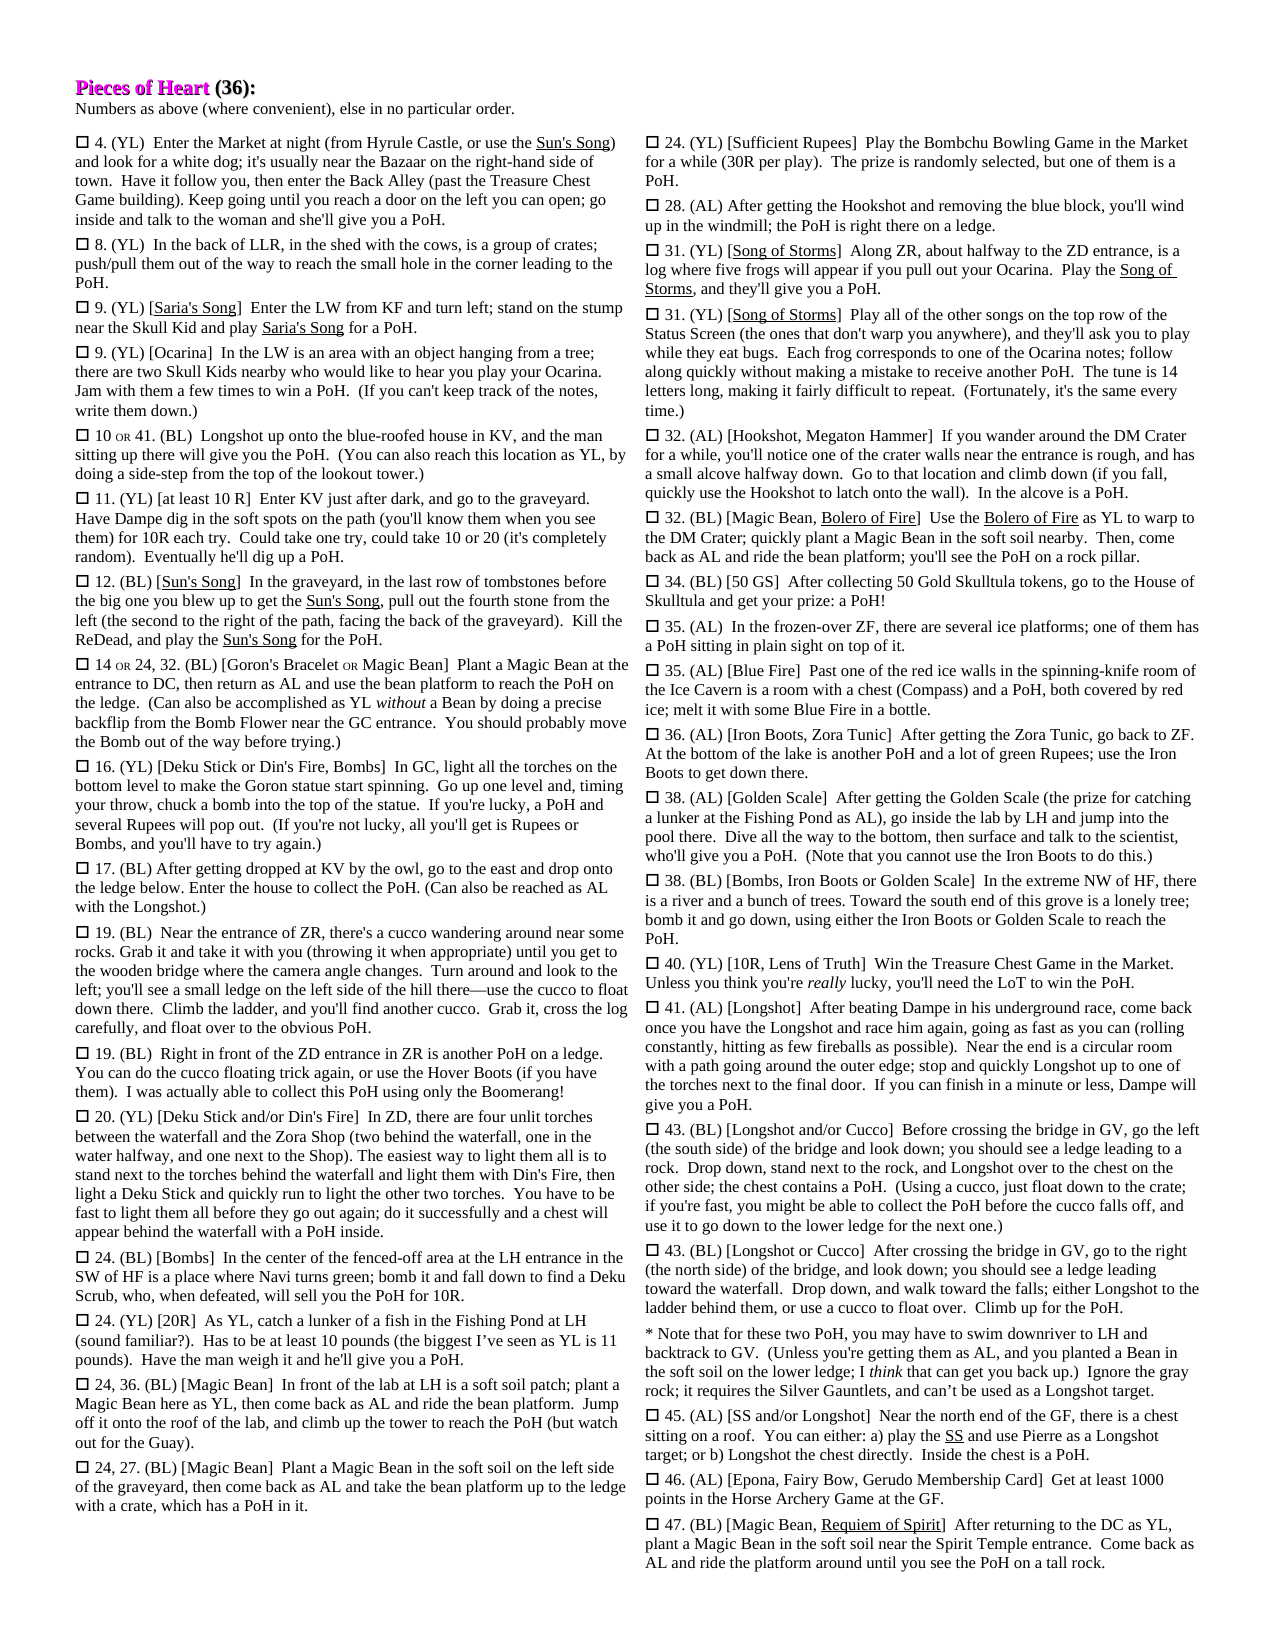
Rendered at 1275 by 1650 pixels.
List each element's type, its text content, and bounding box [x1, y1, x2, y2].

text  31. (YL) [Song of Storms] Along ZR, about halfway to the ZD entrance, is a log where five frogs will appear if you pull out your Ocarina. Play the Song of Storms, and they'll give you a PoH. [645, 241, 1200, 298]
text  11. (YL) [at least 10 R] Enter KV just after dark, and go to the graveyard. Have Dampe dig in the soft spots on the path (you'll know them when you see them) for 10R each try. Could take one try, could take 10 or 20 (it's completely random). Eventually he'll dig up a PoH. [75, 489, 630, 566]
text  46. (AL) [Epona, Fairy Bow, Gerudo Membership Card] Get at least 1000 points in the Horse Archery Game at the GF. [645, 1470, 1200, 1508]
text  14 or 24, 32. (BL) [Goron's Bracelet or Magic Bean] Plant a Magic Bean at the entrance to DC, then return as AL and use the bean platform to reach the PoH on the ledge. (Can also be accomplished as YL without a Bean by doing a precise backflip from the Bomb Flower near the GC entrance. You should probably move the Bomb out of the way before trying.) [75, 655, 630, 751]
text  20. (YL) [Deku Stick and/or Din's Fire] In ZD, there are four unlit torches between the waterfall and the Zora Shop (two behind the waterfall, one in the water halfway, and one next to the Shop). The easiest way to light them all is to stand next to the torches behind the waterfall and light them with Din's Fire, then light a Deku Stick and quickly run to light the other two torches. You have to be fast to light them all before they go out again; do it successfully and a chest will appear behind the waterfall with a PoH inside. [75, 1107, 630, 1241]
text  24. (YL) [20R] As YL, catch a lunker of a fish in the Fishing Pond at LH (sound familiar?). Has to be at least 10 pounds (the biggest I’ve seen as YL is 11 pounds). Have the man weigh it and he'll give you a PoH. [75, 1311, 630, 1369]
text  32. (AL) [Hookshot, Megaton Hammer] If you wander around the DM Crater for a while, you'll notice one of the crater walls near the entrance is rough, and has a small alcove halfway down. Go to that location and climb down (if you fall, quickly use the Hookshot to latch onto the wall). In the alcove is a PoH. [645, 426, 1200, 502]
text  38. (BL) [Bombs, Iron Boots or Golden Scale] In the extreme NW of HF, there is a river and a bunch of trees. Toward the south end of this grove is a lonely tree; bomb it and go down, using either the Iron Boots or Golden Scale to reach the PoH. [645, 871, 1200, 948]
text  43. (BL) [Longshot and/or Cucco] Before crossing the bridge in GV, go the left (the south side) of the bridge and look down; you should see a ledge leading to a rock. Drop down, stand next to the rock, and Longshot over to the chest on the other side; the chest contains a PoH. (Using a cucco, just float down to the crate; if you're fast, you might be able to collect the PoH before the cucco falls off, and use it to go down to the lower ledge for the next one.) [645, 1119, 1200, 1234]
text  32. (BL) [Magic Bean, Bolero of Fire] Use the Bolero of Fire as YL to warp to the DM Crater; quickly plant a Magic Bean in the soft soil nearby. Then, come back as AL and ride the bean platform; you'll see the PoH on a rock pillar. [645, 508, 1200, 566]
text  9. (YL) [Ocarina] In the LW is an area with an object hanging from a tree; there are two Skull Kids nearby who would like to hear you play your Ocarina. Jam with them a few times to win a PoH. (If you can't keep track of the notes, write them down.) [75, 343, 630, 419]
text  31. (YL) [Song of Storms] Play all of the other songs on the top row of the Status Screen (the ones that don't warp you anywhere), and they'll ask you to play while they eat bugs. Each frog corresponds to one of the Ocarina notes; follow along quickly without making a mistake to receive another PoH. The tune is 14 letters long, making it fairly difficult to repeat. (Fortunately, it's the same every time.) [645, 304, 1200, 419]
text * Note that for these two PoH, you may have to swim downriver to LH and backtrack to GV. (Unless you're getting them as AL, and you planted a Bean in the soft soil on the lower ledge; I think that can get you back up.) Ignore the gray rock; it requires the Silver Gauntlets, and can’t be used as a Longshot target. [645, 1323, 1200, 1400]
text  45. (AL) [SS and/or Longshot] Near the north end of the GF, there is a chest sitting on a roof. You can either: a) play the SS and use Pierre as a Longshot target; or b) Longshot the chest directly. Inside the chest is a PoH. [645, 1406, 1200, 1464]
text  24. (BL) [Bombs] In the center of the fenced-off area at the LH entrance in the SW of HF is a place where Navi turns green; bomb it and fall down to find a Deku Scrub, who, when defeated, will sell you the PoH for 10R. [75, 1247, 630, 1305]
text  24, 36. (BL) [Magic Bean] In front of the lab at LH is a soft soil patch; plant a Magic Bean here as YL, then come back as AL and ride the bean platform. Jump off it onto the roof of the lab, and climb up the tower to reach the PoH (but watch out for the Guay). [75, 1375, 630, 1452]
text  24, 27. (BL) [Magic Bean] Plant a Magic Bean in the soft soil on the left side of the graveyard, then come back as AL and take the bean platform up to the ledge with a crate, which has a PoH in it. [75, 1458, 630, 1515]
text  8. (YL) In the back of LLR, in the shed with the cows, is a group of crates; push/pull them out of the way to reach the small hole in the corner leading to the PoH. [75, 234, 630, 292]
text  19. (BL) Near the entrance of ZR, there's a cucco wandering around near some rocks. Grab it and take it with you (throwing it when appropriate) until you get to the wooden bridge where the camera angle changes. Turn around and look to the left; you'll see a small ledge on the left side of the hill there—use the cucco to float down there. Climb the ladder, and you'll find another cucco. Grab it, cross the log carefully, and float over to the obvious PoH. [75, 922, 630, 1037]
text  43. (BL) [Longshot or Cucco] After crossing the bridge in GV, go to the right (the north side) of the bridge, and look down; you should see a ledge leading toward the waterfall. Drop down, and walk toward the falls; either Longshot to the ladder behind them, or use a cucco to float over. Climb up for the PoH. [645, 1241, 1200, 1317]
text  47. (BL) [Magic Bean, Requiem of Spirit] After returning to the DC as YL, plant a Magic Bean in the soft soil near the Spirit Temple entrance. Come back as AL and ride the platform around until you see the PoH on a tall rock. [645, 1514, 1200, 1572]
text  41. (AL) [Longshot] After beating Dampe in his underground race, come back once you have the Longshot and race him again, going as fast as you can (rolling constantly, hitting as few fireballs as possible). Near the end is a circular room with a path going around the outer edge; stop and quickly Longshot up to one of the torches next to the final door. If you can finish in a minute or less, Dampe will give you a PoH. [645, 998, 1200, 1113]
text  12. (BL) [Sun's Song] In the graveyard, in the last row of tombstones before the big one you blew up to get the Sun's Song, pull out the fourth stone from the left (the second to the right of the path, facing the back of the graveyard). Kill the ReDead, and play the Sun's Song for the PoH. [75, 572, 630, 649]
text  10 or 41. (BL) Longshot up onto the blue-roofed house in KV, and the man sitting up there will give you the PoH. (You can also reach this location as YL, by doing a side-step from the top of the lookout tower.) [75, 426, 630, 483]
text  17. (BL) After getting dropped at KV by the owl, go to the east and drop onto the ledge below. Enter the house to collect the PoH. (Can also be reached as AL with the Longshot.) [75, 859, 630, 916]
text  19. (BL) Right in front of the ZD entrance in ZR is another PoH on a ledge. You can do the cucco floating trick again, or use the Hover Boots (if you have them). I was actually able to collect this PoH using only the Boomerang! [75, 1043, 630, 1101]
text  38. (AL) [Golden Scale] After getting the Golden Scale (the prize for catching a lunker at the Fishing Pond as AL), go inside the lab by LH and jump into the pool there. Dive all the way to the bottom, then surface and talk to the scientist, who'll give you a PoH. (Note that you cannot use the Iron Boots to do this.) [645, 788, 1200, 865]
text Pieces of Heart (36): [75, 75, 1200, 99]
text  40. (YL) [10R, Lens of Truth] Win the Treasure Chest Game in the Market. Unless you think you're really lucky, you'll need the LoT to win the PoH. [645, 954, 1200, 992]
text Numbers as above (where convenient), else in no particular order. [75, 99, 1200, 118]
text  36. (AL) [Iron Boots, Zora Tunic] After getting the Zora Tunic, go back to ZF. At the bottom of the lake is another PoH and a lot of green Rupees; use the Iron Boots to get down there. [645, 724, 1200, 782]
text  24. (YL) [Sufficient Rupees] Play the Bombchu Bowling Game in the Market for a while (30R per play). The prize is randomly selected, but one of them is a PoH. [645, 133, 1200, 190]
text  35. (AL) [Blue Fire] Past one of the red ice walls in the spinning-knife room of the Ice Cavern is a room with a chest (Compass) and a PoH, both covered by red ice; melt it with some Blue Fire in a bottle. [645, 661, 1200, 718]
text  34. (BL) [50 GS] After collecting 50 Gold Skulltula tokens, go to the House of Skulltula and get your prize: a PoH! [645, 572, 1200, 610]
text  16. (YL) [Deku Stick or Din's Fire, Bombs] In GC, light all the torches on the bottom level to make the Goron statue start spinning. Go up one level and, timing your throw, chuck a bomb into the top of the statue. If you're lucky, a PoH and several Rupees will pop out. (If you're not lucky, all you'll get is Rupees or Bombs, and you'll have to try again.) [75, 757, 630, 853]
text  9. (YL) [Saria's Song] Enter the LW from KF and turn left; stand on the stump near the Skull Kid and play Saria's Song for a PoH. [75, 298, 630, 337]
text  4. (YL) Enter the Market at night (from Hyrule Castle, or use the Sun's Song) and look for a white dog; it's usually near the Bazaar on the right-hand side of town. Have it follow you, then enter the Back Alley (past the Treasure Chest Game building). Keep going until you reach a door on the left you can open; go inside and talk to the woman and she'll give you a PoH. [75, 133, 630, 228]
text  35. (AL) In the frozen-over ZF, there are several ice platforms; one of them has a PoH sitting in plain sight on top of it. [645, 616, 1200, 655]
text  28. (AL) After getting the Hookshot and removing the blue block, you'll wind up in the windmill; the PoH is right there on a ledge. [645, 196, 1200, 235]
